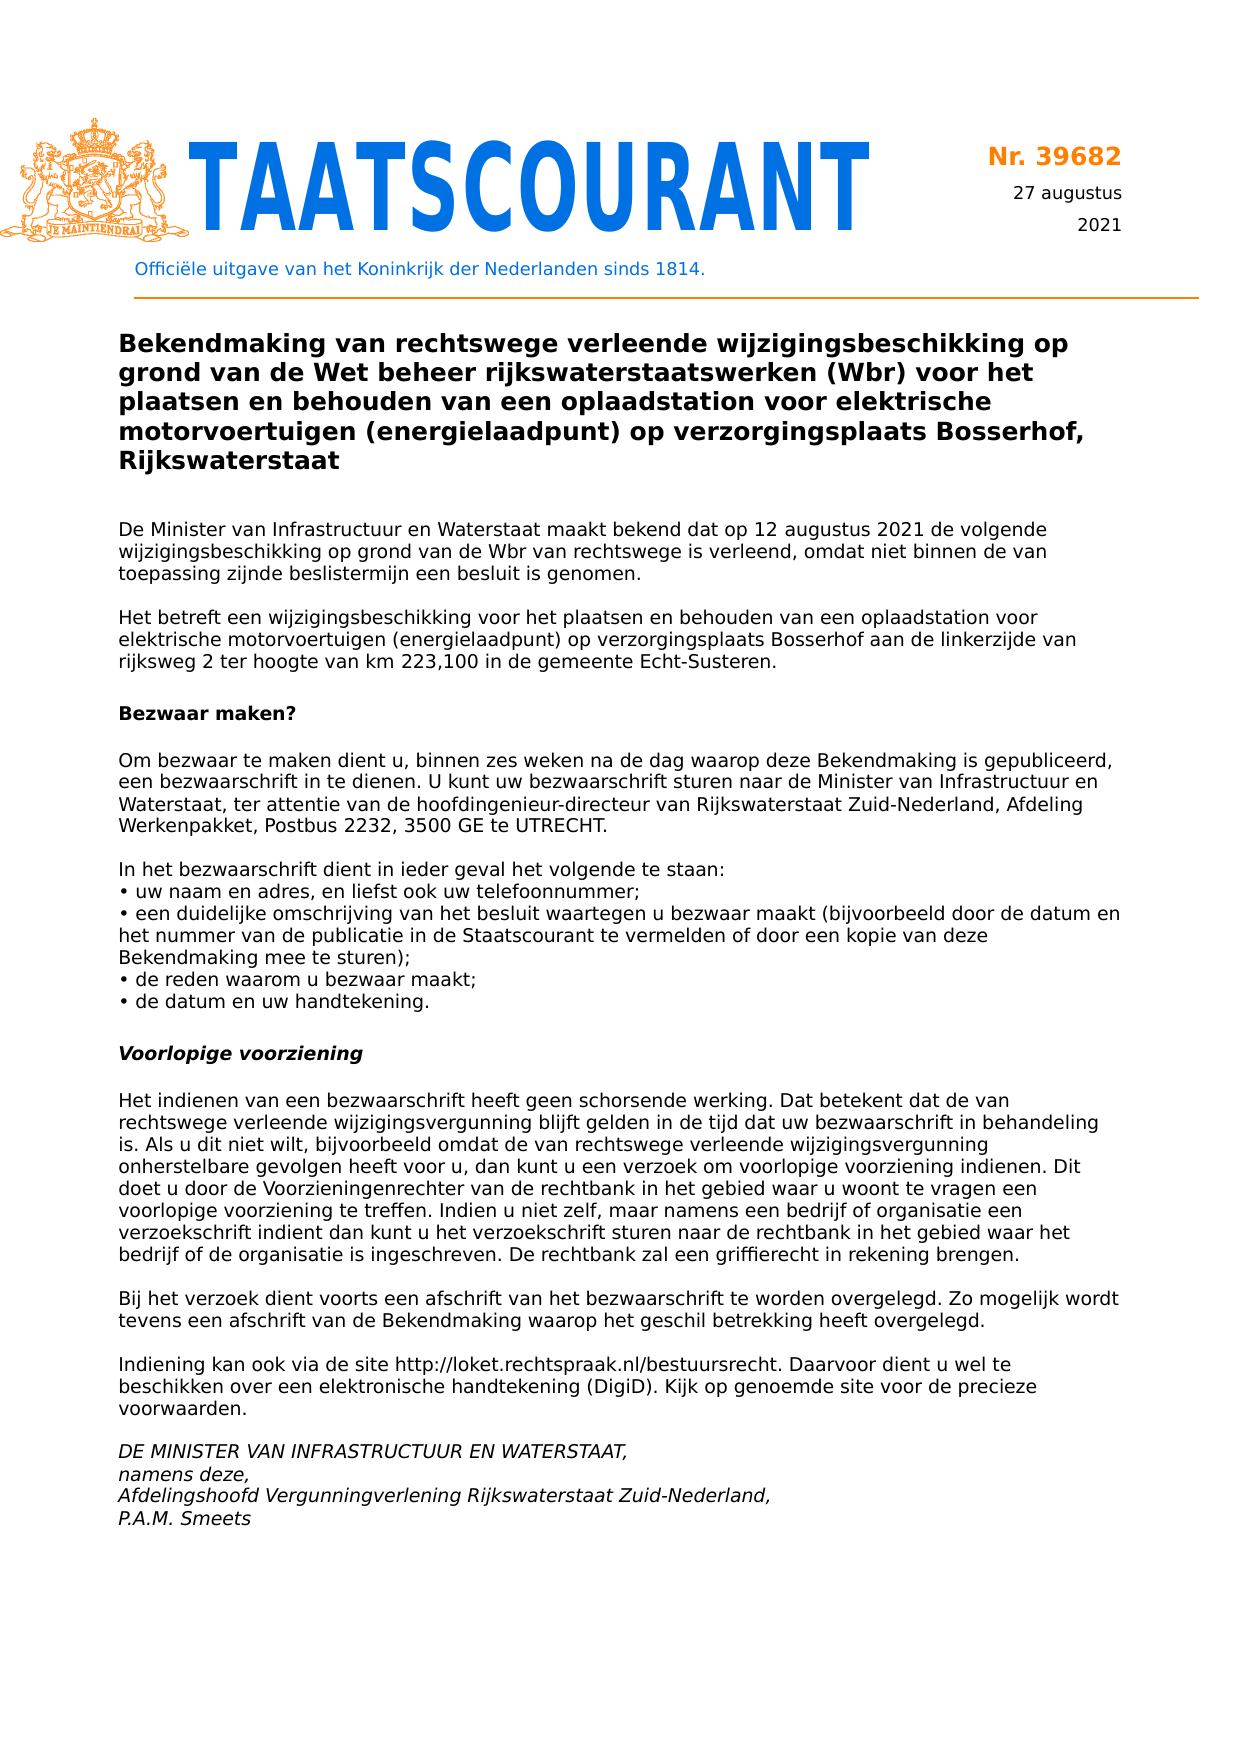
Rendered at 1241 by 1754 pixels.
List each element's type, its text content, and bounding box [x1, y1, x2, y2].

text • de datum en uw handtekening. [118, 991, 1122, 1013]
text Om bezwaar te maken dient u, binnen zes weken na de dag waarop deze Bekendmaking is gepubliceerd, een bezwaarschrift in te dienen. U kunt uw bezwaarschrift sturen naar de Minister van Infrastructuur en Waterstaat, ter attentie van de hoofdingenieur-directeur van Rijkswaterstaat Zuid-Nederland, Afdeling Werkenpakket, Postbus 2232, 3500 GE te UTRECHT. [118, 749, 1122, 837]
text • uw naam en adres, en liefst ook uw telefoonnummer; [118, 881, 1122, 903]
table_cell Officiële uitgave van het Koninkrijk der Nederlanden sinds 1814. [134, 259, 1199, 297]
text DE MINISTER VAN INFRASTRUCTUUR EN WATERSTAAT, namens deze, Afdelingshoofd Vergunningverlening Rijkswaterstaat Zuid-Nederland, P.A.M. Smeets [118, 1441, 1122, 1529]
table_header STAATSCOURANT [134, 118, 939, 259]
table_header Nr. 39682 [939, 118, 1199, 177]
text Bij het verzoek dient voorts een afschrift van het bezwaarschrift te worden overgelegd. Zo mogelijk wordt tevens een afschrift van de Bekendmaking waarop het geschil betrekking heeft overgelegd. [118, 1288, 1122, 1332]
text Het betreft een wijzigingsbeschikking voor het plaatsen en behouden van een oplaadstation voor elektrische motorvoertuigen (energielaadpunt) op verzorgingsplaats Bosserhof aan de linkerzijde van rijksweg 2 ter hoogte van km 223,100 in de gemeente Echt-Susteren. [118, 607, 1122, 672]
text Indiening kan ook via de site http://loket.rechtspraak.nl/bestuursrecht. Daarvoor dient u wel te beschikken over een elektronische handtekening (DigiD). Kijk op genoemde site voor de precieze voorwaarden. [118, 1354, 1122, 1419]
text De Minister van Infrastructuur en Waterstaat maakt bekend dat op 12 augustus 2021 de volgende wijzigingsbeschikking op grond van de Wbr van rechtswege is verleend, omdat niet binnen de van toepassing zijnde beslistermijn een besluit is genomen. [118, 519, 1122, 585]
picture [0, 118, 189, 242]
subtitle Bekendmaking van rechtswege verleende wijzigingsbeschikking op grond van de Wet beheer rijkswaterstaatswerken (Wbr) voor het plaatsen en behouden van een oplaadstation voor elektrische motorvoertuigen (energielaadpunt) op verzorgingsplaats Bosserhof, Rijkswaterstaat [118, 329, 1122, 475]
text • de reden waarom u bezwaar maakt; [118, 969, 1122, 991]
text • een duidelijke omschrijving van het besluit waartegen u bezwaar maakt (bijvoorbeeld door de datum en het nummer van de publicatie in de Staatscourant te vermelden of door een kopie van deze Bekendmaking mee te sturen); [118, 903, 1122, 969]
table_cell 2021 [939, 209, 1199, 259]
table_header [0, 242, 134, 297]
text In het bezwaarschrift dient in ieder geval het volgende te staan: [118, 859, 1122, 881]
subtitle Bezwaar maken? [118, 702, 1122, 724]
text Het indienen van een bezwaarschrift heeft geen schorsende werking. Dat betekent dat de van rechtswege verleende wijzigingsvergunning blijft gelden in de tijd dat uw bezwaarschrift in behandeling is. Als u dit niet wilt, bijvoorbeeld omdat de van rechtswege verleende wijzigingsvergunning onherstelbare gevolgen heeft voor u, dan kunt u een verzoek om voorlopige voorziening indienen. Dit doet u door de Voorzieningenrechter van de rechtbank in het gebied waar u woont te vragen een voorlopige voorziening te treffen. Indien u niet zelf, maar namens een bedrijf of organisatie een verzoekschrift indient dan kunt u het verzoekschrift sturen naar de rechtbank in het gebied waar het bedrijf of de organisatie is ingeschreven. De rechtbank zal een griffierecht in rekening brengen. [118, 1090, 1122, 1266]
table_cell 27 augustus [939, 177, 1199, 209]
subtitle Voorlopige voorziening [118, 1043, 1122, 1065]
